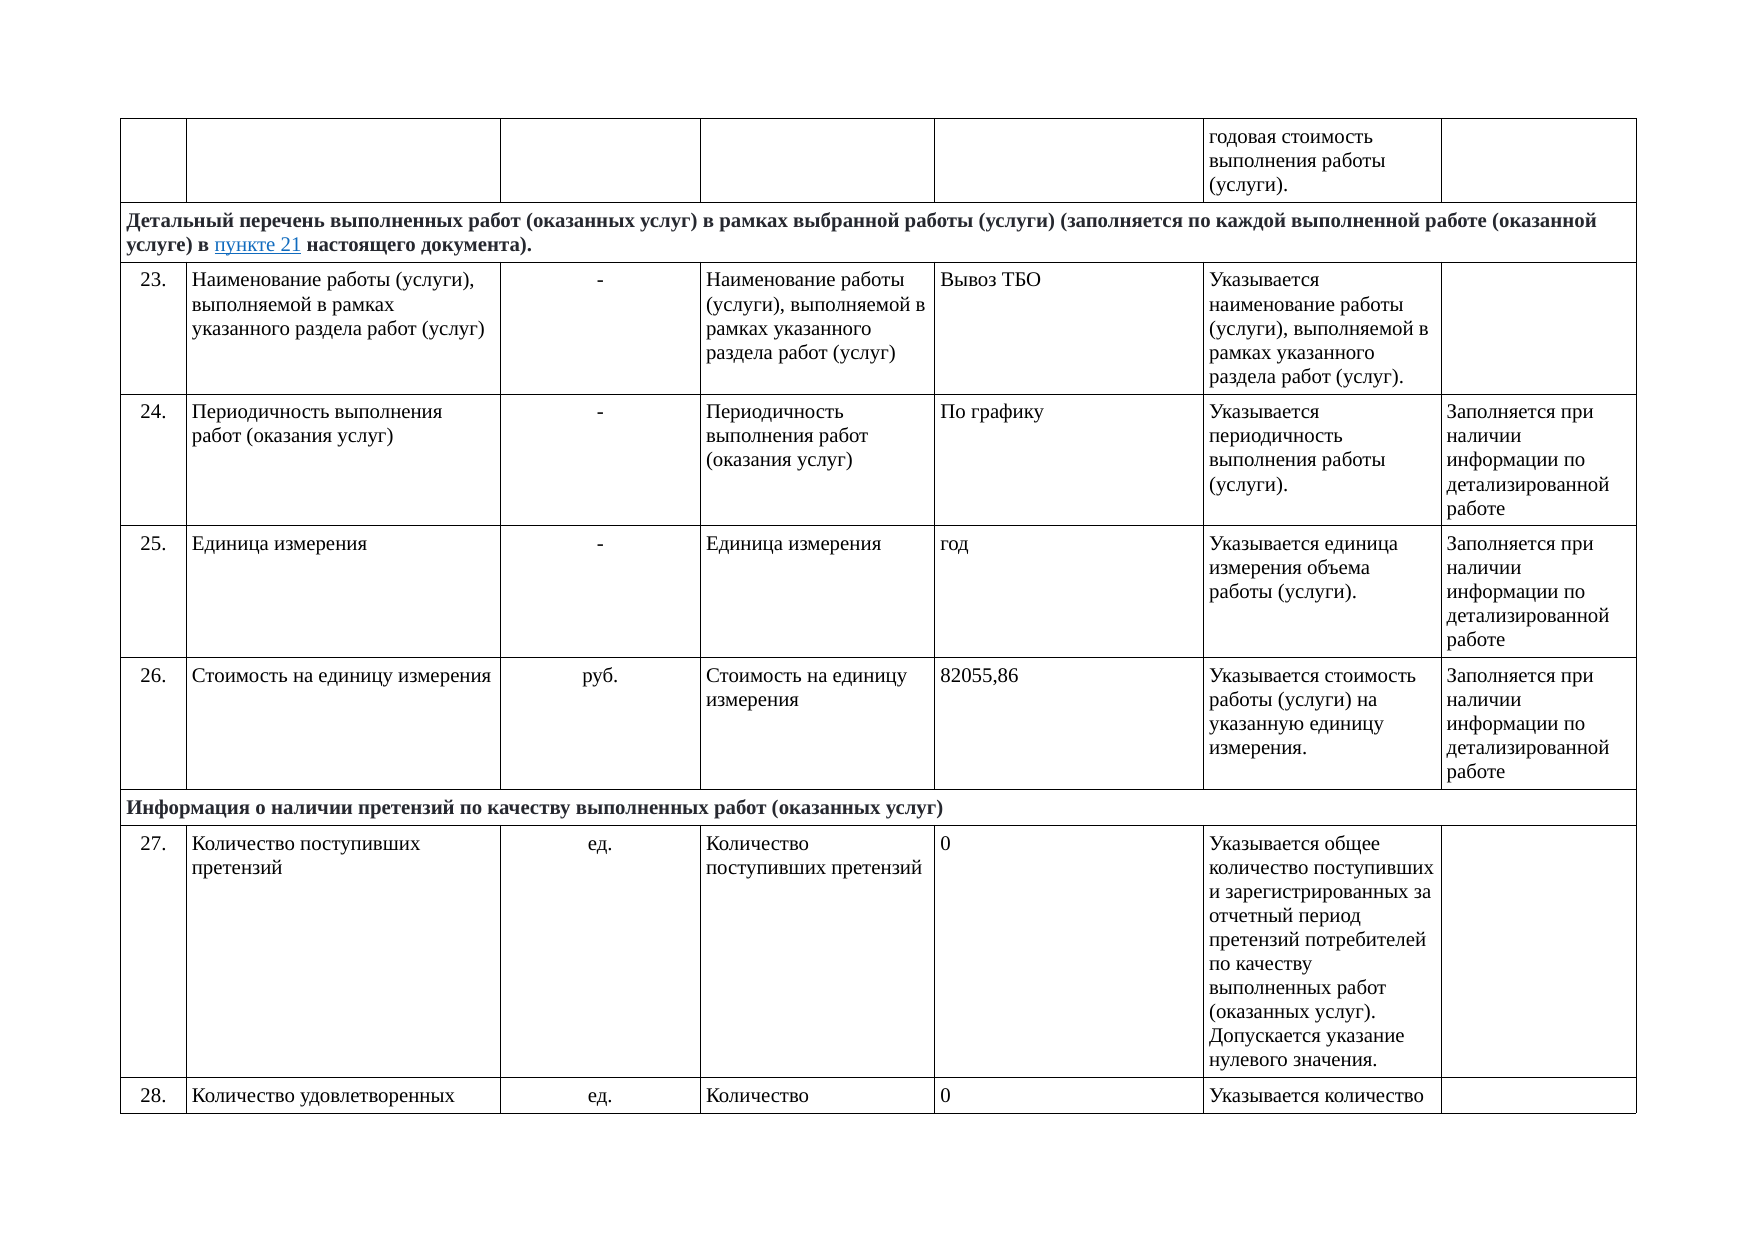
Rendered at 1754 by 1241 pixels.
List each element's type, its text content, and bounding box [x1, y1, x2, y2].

table_cell 26. [121, 658, 186, 789]
table_cell Заполняется при наличии информации по детализированной работе [1442, 658, 1636, 789]
table_cell Указывается количество [1204, 1078, 1441, 1112]
table_cell Указывается стоимость работы (услуги) на указанную единицу измерения. [1204, 658, 1441, 789]
table_cell [935, 119, 1203, 202]
table_cell Заполняется при наличии информации по детализированной работе [1442, 526, 1636, 657]
table_cell 0 [935, 1078, 1203, 1112]
table_cell Стоимость на единицу измерения [701, 658, 934, 789]
table_cell Детальный перечень выполненных работ (оказанных услуг) в рамках выбранной работы (услуги) (заполняется по каждой выполненной работе (оказанной услуге) в пункте 21 настоящего документа). [121, 203, 1636, 262]
table_cell ед. [501, 826, 700, 1077]
table_cell [1442, 119, 1636, 202]
table_cell Указывается единица измерения объема работы (услуги). [1204, 526, 1441, 657]
table_cell - [501, 263, 700, 393]
table_cell - [501, 526, 700, 657]
table_cell Единица измерения [187, 526, 500, 657]
table_cell Количество поступивших претензий [187, 826, 500, 1077]
table_cell Стоимость на единицу измерения [187, 658, 500, 789]
table_cell Количество удовлетворенных [187, 1078, 500, 1112]
table_cell [1442, 826, 1636, 1077]
table_cell 25. [121, 526, 186, 657]
table_cell [1442, 1078, 1636, 1112]
table_cell ед. [501, 1078, 700, 1112]
table_cell Периодичность выполнения работ (оказания услуг) [187, 395, 500, 525]
table_cell 24. [121, 395, 186, 525]
table_cell Единица измерения [701, 526, 934, 657]
table_cell [187, 119, 500, 202]
table_cell [121, 119, 186, 202]
table_cell годовая стоимость выполнения работы (услуги). [1204, 119, 1441, 202]
table_cell год [935, 526, 1203, 657]
table_cell Наименование работы (услуги), выполняемой в рамках указанного раздела работ (услуг) [187, 263, 500, 393]
table_cell [1442, 263, 1636, 393]
table_cell Количество поступивших претензий [701, 826, 934, 1077]
table_cell Указывается периодичность выполнения работы (услуги). [1204, 395, 1441, 525]
table_cell Указывается наименование работы (услуги), выполняемой в рамках указанного раздела работ (услуг). [1204, 263, 1441, 393]
table_cell - [501, 395, 700, 525]
table_cell Периодичность выполнения работ (оказания услуг) [701, 395, 934, 525]
table_cell Количество [701, 1078, 934, 1112]
table_cell [701, 119, 934, 202]
table_cell 0 [935, 826, 1203, 1077]
table_cell Указывается общее количество поступивших и зарегистрированных за отчетный период претензий потребителей по качеству выполненных работ (оказанных услуг). Допускается указание нулевого значения. [1204, 826, 1441, 1077]
table_cell руб. [501, 658, 700, 789]
table_cell Вывоз ТБО [935, 263, 1203, 393]
table_cell 28. [121, 1078, 186, 1112]
table_cell [501, 119, 700, 202]
table_cell 82055,86 [935, 658, 1203, 789]
table_cell Заполняется при наличии информации по детализированной работе [1442, 395, 1636, 525]
table_cell По графику [935, 395, 1203, 525]
table_cell Наименование работы (услуги), выполняемой в рамках указанного раздела работ (услуг) [701, 263, 934, 393]
table_cell Информация о наличии претензий по качеству выполненных работ (оказанных услуг) [121, 790, 1636, 825]
table_cell 23. [121, 263, 186, 393]
table_cell 27. [121, 826, 186, 1077]
